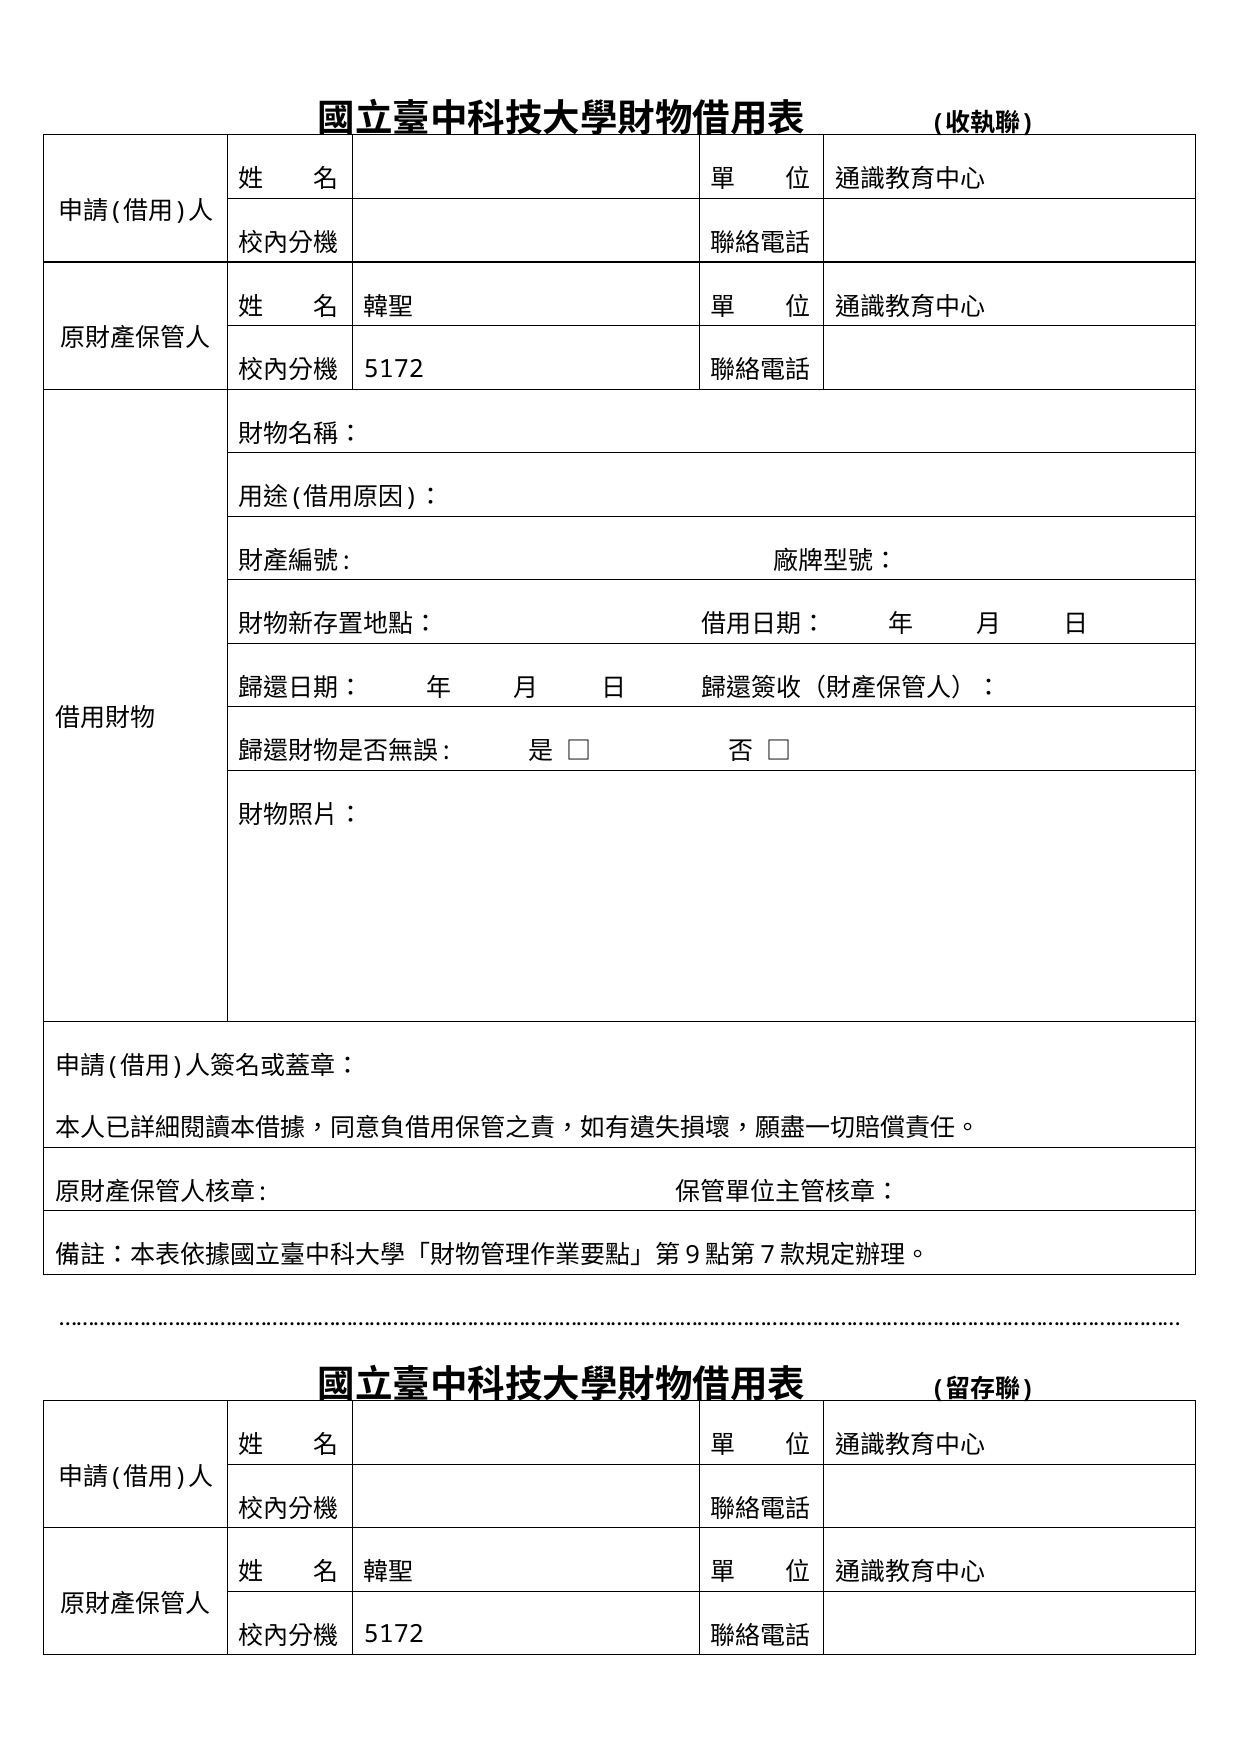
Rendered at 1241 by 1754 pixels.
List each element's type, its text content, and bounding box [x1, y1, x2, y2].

table_cell [353, 199, 699, 261]
table_header [353, 135, 699, 198]
table_header 通識教育中心 [824, 135, 1195, 198]
table_header 申請(借用)人 [44, 135, 227, 261]
table_cell [353, 1465, 699, 1527]
table_cell 單 位 [700, 263, 823, 325]
text 國立臺中科技大學財物借用表 (收執聯) [59, 72, 1181, 134]
table_cell 歸還日期： 年 月 日 歸還簽收（財產保管人）： [228, 644, 1195, 706]
table_cell 財物名稱： [228, 390, 1195, 452]
table_cell 韓聖 [353, 1528, 699, 1591]
table_cell 財產編號: 廠牌型號： [228, 517, 1195, 579]
table_cell 借用財物 [44, 390, 227, 1021]
table_cell [824, 1465, 1195, 1527]
table_cell 韓聖 [353, 263, 699, 325]
table_cell 申請(借用)人簽名或蓋章： 本人已詳細閱讀本借據，同意負借用保管之責，如有遺失損壞，願盡一切賠償責任。 [44, 1022, 1195, 1147]
table_header 申請(借用)人 [44, 1401, 227, 1527]
table_cell [824, 199, 1195, 261]
table_cell 財物新存置地點： 借用日期： 年 月 日 [228, 580, 1195, 643]
table_cell 校內分機 [228, 199, 352, 261]
table_cell 校內分機 [228, 1465, 352, 1527]
table_cell 通識教育中心 [824, 1528, 1195, 1591]
table_cell 聯絡電話 [700, 1592, 823, 1654]
table_header 姓 名 [228, 1401, 352, 1463]
table_cell [824, 1592, 1195, 1654]
table_cell 5172 [353, 326, 699, 388]
table_cell 原財產保管人 [44, 1528, 227, 1654]
table_header 通識教育中心 [824, 1401, 1195, 1463]
table_cell 聯絡電話 [700, 326, 823, 388]
table_cell 單 位 [700, 1528, 823, 1591]
table_cell 備註：本表依據國立臺中科大學「財物管理作業要點」第9點第7款規定辦理。 [44, 1211, 1195, 1274]
table_cell 用途(借用原因)： [228, 453, 1195, 516]
table_header 單 位 [700, 135, 823, 198]
table_header [353, 1401, 699, 1463]
table_cell 聯絡電話 [700, 199, 823, 261]
table_cell 歸還財物是否無誤: 是 □ 否 □ [228, 707, 1195, 770]
table_cell 原財產保管人核章: 保管單位主管核章： [44, 1148, 1195, 1210]
table_cell [824, 326, 1195, 388]
table_cell 校內分機 [228, 1592, 352, 1654]
table_header 姓 名 [228, 135, 352, 198]
table_cell 姓 名 [228, 1528, 352, 1591]
table_cell 5172 [353, 1592, 699, 1654]
text 國立臺中科技大學財物借用表 (留存聯) [59, 1337, 1181, 1400]
table_cell 財物照片： [228, 771, 1195, 1021]
table_cell 校內分機 [228, 326, 352, 388]
table_cell 通識教育中心 [824, 263, 1195, 325]
text …………………………………………………………………………………………………………………………………………………………………………… [59, 1275, 1181, 1337]
table_header 單 位 [700, 1401, 823, 1463]
table_cell 聯絡電話 [700, 1465, 823, 1527]
table_cell 姓 名 [228, 263, 352, 325]
table_cell 原財產保管人 [44, 263, 227, 388]
